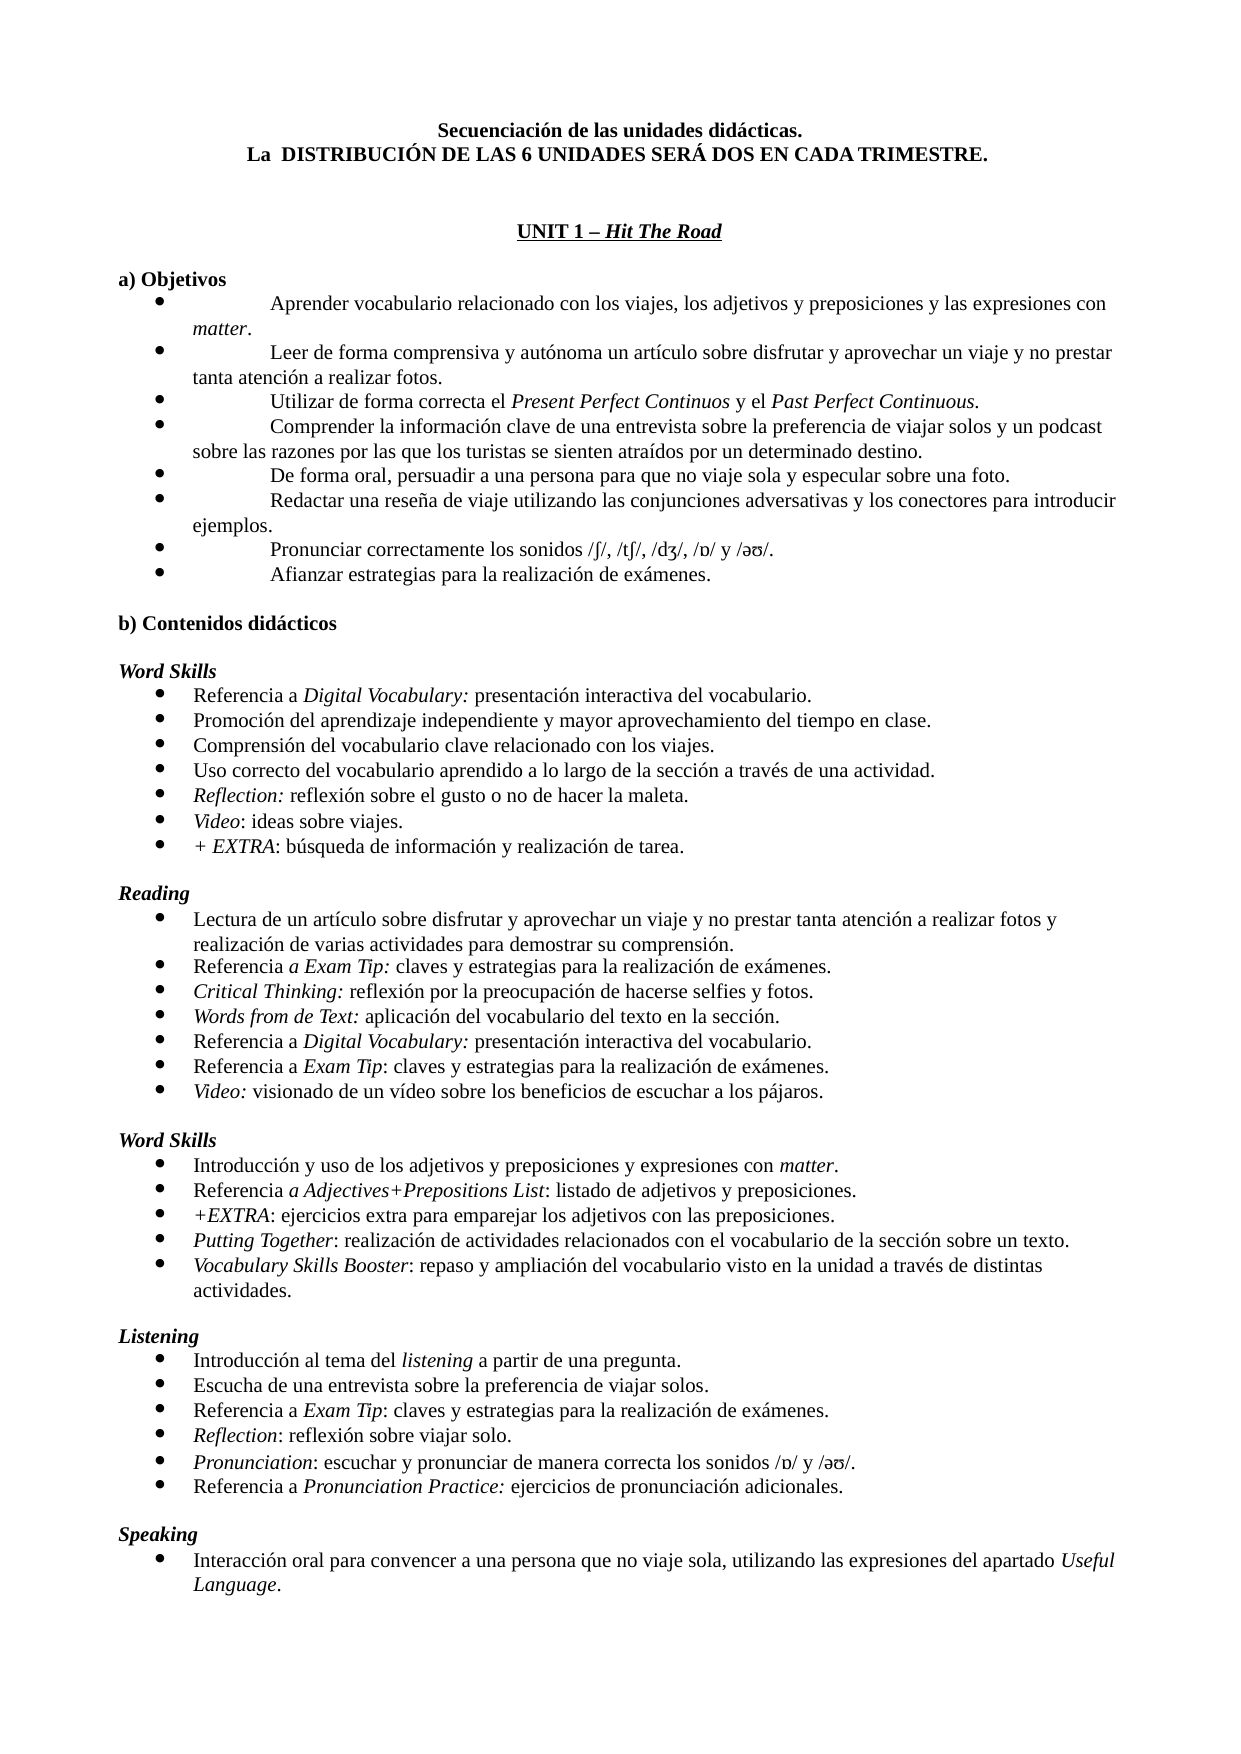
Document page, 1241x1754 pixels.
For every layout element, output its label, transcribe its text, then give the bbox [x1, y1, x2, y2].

subtitle Promoción del aprendizaje independiente y mayor aprovechamiento del tiempo en clase. [156, 708, 1122, 733]
list Pronunciar correctamente los sonidos /ʃ/, /tʃ/, /dʒ/, /ɒ/ y /əʊ/. [155, 537, 1122, 562]
list Referencia a Pronunciation Practice: ejercicios de pronunciación adicionales. [156, 1473, 1122, 1498]
text Word Skills [118, 1128, 1122, 1152]
list Referencia a Exam Tip: claves y estrategias para la realización de exámenes. [156, 954, 1122, 979]
text a) Objetivos [118, 267, 1122, 291]
list Video: visionado de un vídeo sobre los beneficios de escuchar a los pájaros. [156, 1079, 1122, 1104]
subtitle Referencia a Exam Tip: claves y estrategias para la realización de exámenes. [156, 1054, 1122, 1079]
subtitle Secuenciación de las unidades didácticas. [118, 118, 1122, 142]
subtitle Comprensión del vocabulario clave relacionado con los viajes. [156, 733, 1122, 758]
subtitle Word Skills [118, 659, 1122, 683]
list Words from de Text: aplicación del vocabulario del texto en la sección. [156, 1004, 1122, 1029]
text Speaking [118, 1522, 1122, 1546]
list Afianzar estrategias para la realización de exámenes. [155, 562, 1122, 587]
subtitle UNIT 1 – Hit The Road [118, 219, 1122, 243]
subtitle Introducción al tema del listening a partir de una pregunta. [156, 1348, 1122, 1373]
subtitle Referencia a Digital Vocabulary: presentación interactiva del vocabulario. [156, 683, 1122, 708]
subtitle Listening [118, 1324, 1122, 1348]
subtitle La DISTRIBUCIÓN DE LAS 6 UNIDADES SERÁ DOS EN CADA TRIMESTRE. [118, 142, 1122, 166]
subtitle Reflection: reflexión sobre viajar solo. [156, 1423, 1122, 1448]
list Leer de forma comprensiva y autónoma un artículo sobre disfrutar y aprovechar un viaje y no prestar tanta atención a realizar fotos. [155, 340, 1122, 389]
list Interacción oral para convencer a una persona que no viaje sola, utilizando las expresiones del apartado Useful Language. [156, 1546, 1122, 1595]
list + EXTRA: búsqueda de información y realización de tarea. [156, 832, 1122, 857]
list Pronunciation: escuchar y pronunciar de manera correcta los sonidos /ɒ/ y /əʊ/. [156, 1448, 1122, 1473]
list Critical Thinking: reflexión por la preocupación de hacerse selfies y fotos. [156, 979, 1122, 1004]
list Comprender la información clave de una entrevista sobre la preferencia de viajar solos y un podcast sobre las razones por las que los turistas se sienten atraídos por un determinado destino. [155, 414, 1122, 463]
list Aprender vocabulario relacionado con los viajes, los adjetivos y preposiciones y las expresiones con matter. [155, 291, 1122, 340]
list Vocabulary Skills Booster: repaso y ampliación del vocabulario visto en la unidad a través de distintas actividades. [156, 1251, 1122, 1300]
list +EXTRA: ejercicios extra para emparejar los adjetivos con las preposiciones. [156, 1202, 1122, 1226]
subtitle Escucha de una entrevista sobre la preferencia de viajar solos. [156, 1373, 1122, 1398]
subtitle Referencia a Exam Tip: claves y estrategias para la realización de exámenes. [156, 1398, 1122, 1423]
subtitle Uso correcto del vocabulario aprendido a lo largo de la sección a través de una actividad. [156, 758, 1122, 782]
list Lectura de un artículo sobre disfrutar y aprovechar un viaje y no prestar tanta atención a realizar fotos y realización de varias actividades para demostrar su comprensión. [156, 905, 1122, 954]
list Introducción y uso de los adjetivos y preposiciones y expresiones con matter. [156, 1152, 1122, 1177]
list De forma oral, persuadir a una persona para que no viaje sola y especular sobre una foto. [155, 463, 1122, 488]
list Referencia a Adjectives+Prepositions List: listado de adjetivos y preposiciones. [156, 1177, 1122, 1202]
list Video: ideas sobre viajes. [156, 807, 1122, 832]
list Putting Together: realización de actividades relacionados con el vocabulario de la sección sobre un texto. [156, 1226, 1122, 1251]
list Redactar una reseña de viaje utilizando las conjunciones adversativas y los conectores para introducir ejemplos. [155, 488, 1122, 537]
subtitle Reflection: reflexión sobre el gusto o no de hacer la maleta. [156, 782, 1122, 807]
text b) Contenidos didácticos [118, 611, 1122, 635]
list Utilizar de forma correcta el Present Perfect Continuos y el Past Perfect Continuous. [155, 389, 1122, 414]
subtitle Reading [118, 881, 1122, 905]
subtitle Referencia a Digital Vocabulary: presentación interactiva del vocabulario. [156, 1029, 1122, 1054]
